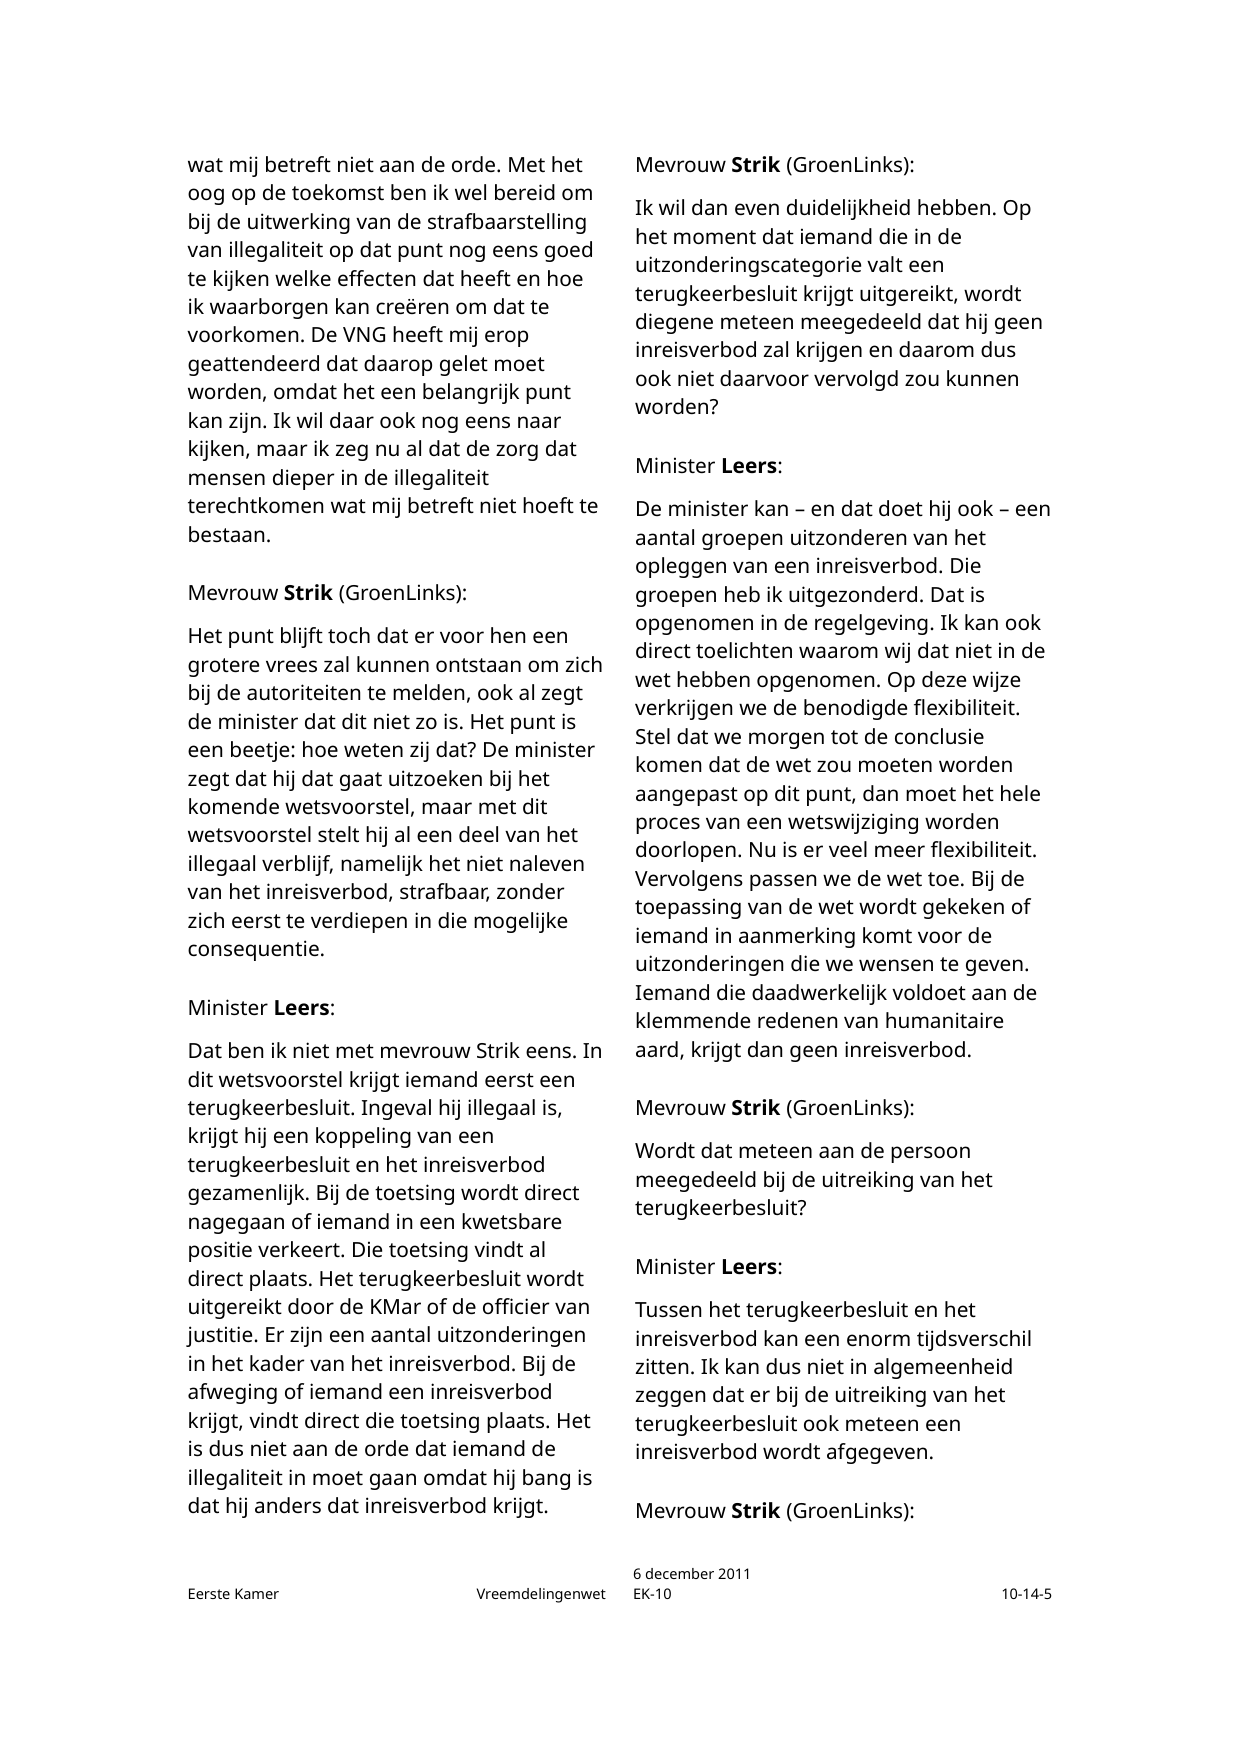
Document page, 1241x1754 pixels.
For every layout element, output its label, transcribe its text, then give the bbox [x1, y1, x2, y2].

text Wordt dat meteen aan de persoon meegedeeld bij de uitreiking van het terugkeerbesluit? [635, 1137, 1053, 1222]
text Mevrouw Strik (GroenLinks): [187, 578, 605, 607]
text Het punt blijft toch dat er voor hen een grotere vrees zal kunnen ontstaan om zich bij de autoriteiten te melden, ook al zegt de minister dat dit niet zo is. Het punt is een beetje: hoe weten zij dat? De minister zegt dat hij dat gaat uitzoeken bij het komende wetsvoorstel, maar met dit wetsvoorstel stelt hij al een deel van het illegaal verblijf, namelijk het niet naleven van het inreisverbod, strafbaar, zonder zich eerst te verdiepen in die mogelijke consequentie. [187, 622, 605, 963]
text wat mij betreft niet aan de orde. Met het oog op de toekomst ben ik wel bereid om bij de uitwerking van de strafbaarstelling van illegaliteit op dat punt nog eens goed te kijken welke effecten dat heeft en hoe ik waarborgen kan creëren om dat te voorkomen. De VNG heeft mij erop geattendeerd dat daarop gelet moet worden, omdat het een belangrijk punt kan zijn. Ik wil daar ook nog eens naar kijken, maar ik zeg nu al dat de zorg dat mensen dieper in de illegaliteit terechtkomen wat mij betreft niet hoeft te bestaan. [187, 150, 605, 548]
text Ik wil dan even duidelijkheid hebben. Op het moment dat iemand die in de uitzonderingscategorie valt een terugkeerbesluit krijgt uitgereikt, wordt diegene meteen meegedeeld dat hij geen inreisverbod zal krijgen en daarom dus ook niet daarvoor vervolgd zou kunnen worden? [635, 193, 1053, 421]
text Mevrouw Strik (GroenLinks): [635, 150, 1053, 178]
text Minister Leers: [635, 451, 1053, 479]
text Minister Leers: [187, 993, 605, 1021]
text Mevrouw Strik (GroenLinks): [635, 1093, 1053, 1122]
text Dat ben ik niet met mevrouw Strik eens. In dit wetsvoorstel krijgt iemand eerst een terugkeerbesluit. Ingeval hij illegaal is, krijgt hij een koppeling van een terugkeerbesluit en het inreisverbod gezamenlijk. Bij de toetsing wordt direct nagegaan of iemand in een kwetsbare positie verkeert. Die toetsing vindt al direct plaats. Het terugkeerbesluit wordt uitgereikt door de KMar of de officier van justitie. Er zijn een aantal uitzonderingen in het kader van het inreisverbod. Bij de afweging of iemand een inreisverbod krijgt, vindt direct die toetsing plaats. Het is dus niet aan de orde dat iemand de illegaliteit in moet gaan omdat hij bang is dat hij anders dat inreisverbod krijgt. [187, 1036, 605, 1520]
text Mevrouw Strik (GroenLinks): [635, 1496, 1053, 1524]
text De minister kan – en dat doet hij ook – een aantal groepen uitzonderen van het opleggen van een inreisverbod. Die groepen heb ik uitgezonderd. Dat is opgenomen in de regelgeving. Ik kan ook direct toelichten waarom wij dat niet in de wet hebben opgenomen. Op deze wijze verkrijgen we de benodigde flexibiliteit. Stel dat we morgen tot de conclusie komen dat de wet zou moeten worden aangepast op dit punt, dan moet het hele proces van een wetswijziging worden doorlopen. Nu is er veel meer flexibiliteit. Vervolgens passen we de wet toe. Bij de toepassing van de wet wordt gekeken of iemand in aanmerking komt voor de uitzonderingen die we wensen te geven. Iemand die daadwerkelijk voldoet aan de klemmende redenen van humanitaire aard, krijgt dan geen inreisverbod. [635, 494, 1053, 1063]
text Minister Leers: [635, 1252, 1053, 1280]
text Tussen het terugkeerbesluit en het inreisverbod kan een enorm tijdsverschil zitten. Ik kan dus niet in algemeenheid zeggen dat er bij de uitreiking van het terugkeerbesluit ook meteen een inreisverbod wordt afgegeven. [635, 1295, 1053, 1466]
